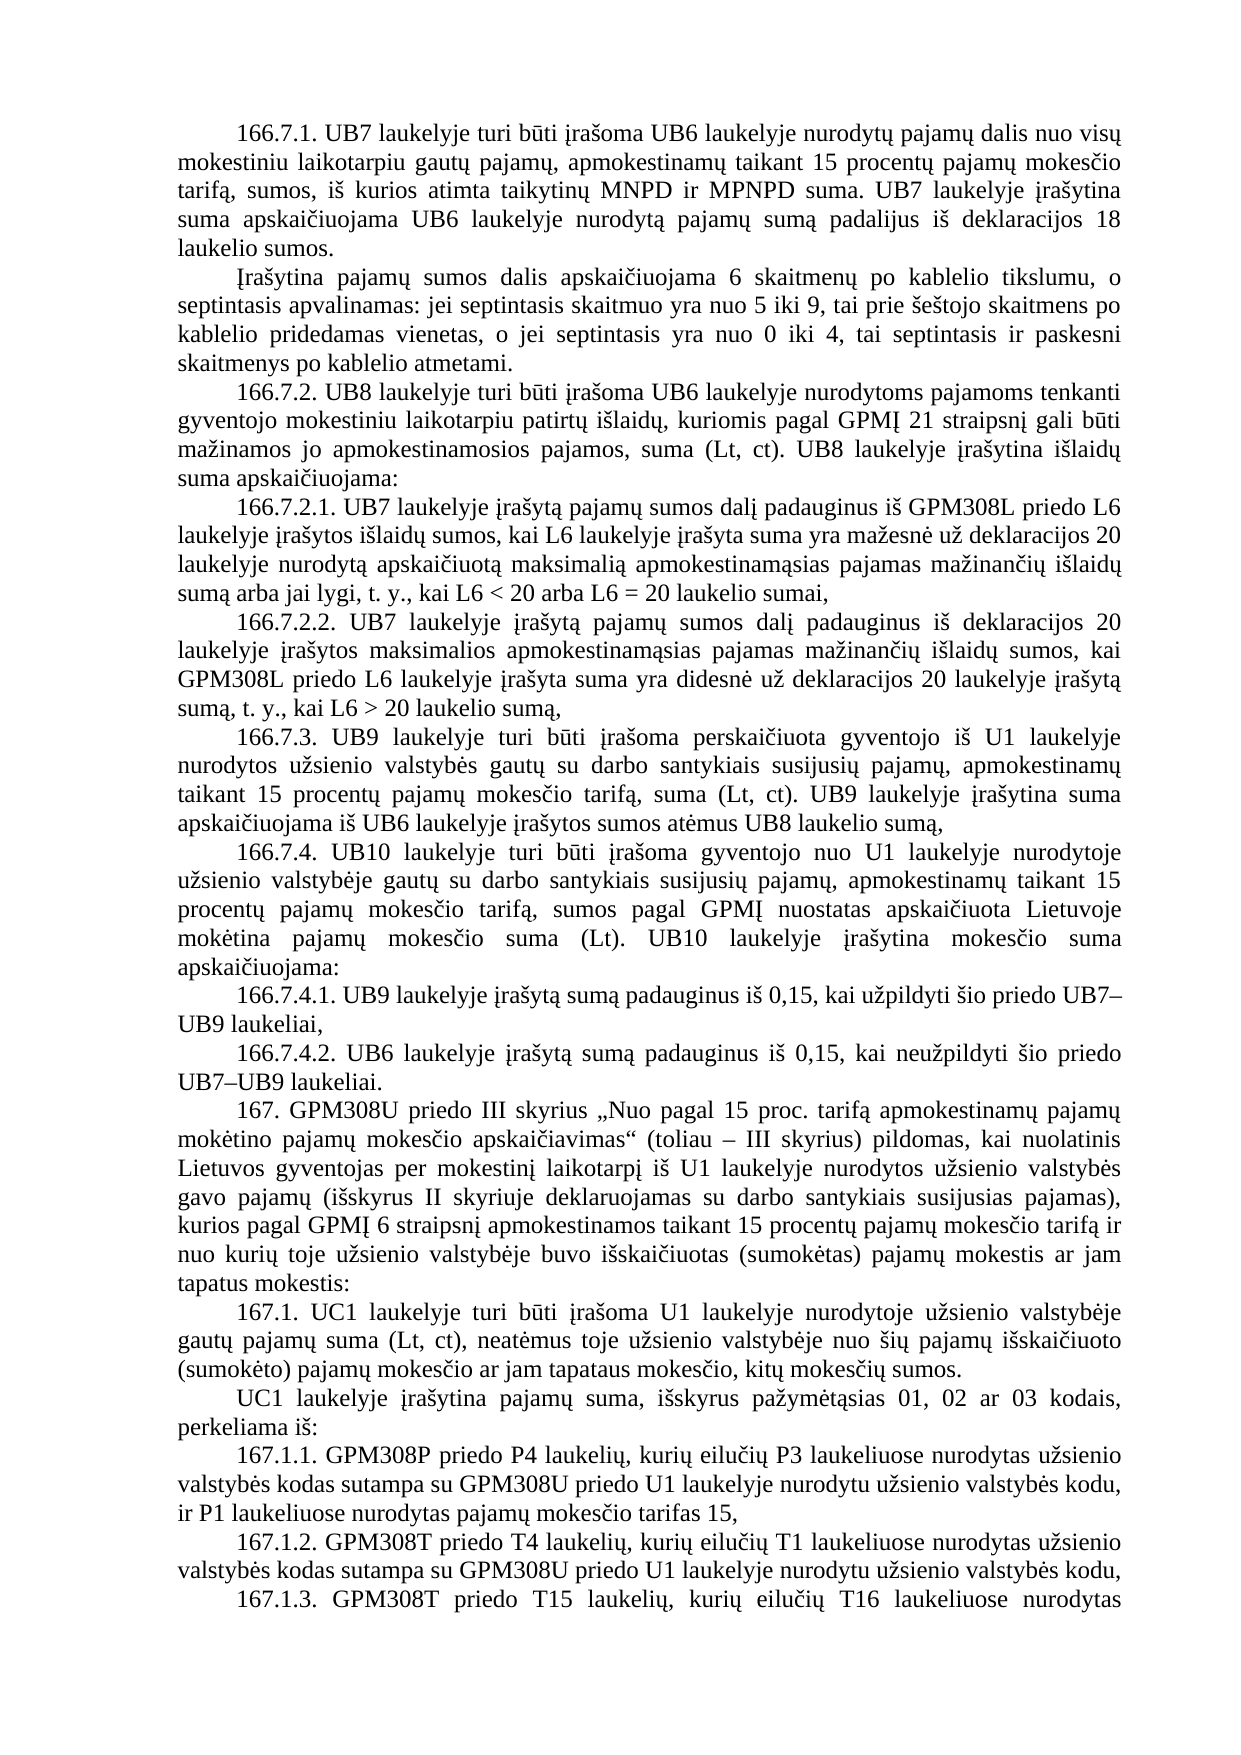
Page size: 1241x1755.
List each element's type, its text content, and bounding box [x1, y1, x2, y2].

text 167.1.1. GPM308P priedo P4 laukelių, kurių eilučių P3 laukeliuose nurodytas užsienio valstybės kodas sutampa su GPM308U priedo U1 laukelyje nurodytu užsienio valstybės kodu, ir P1 laukeliuose nurodytas pajamų mokesčio tarifas 15, [177, 1441, 1122, 1527]
text 166.7.4. UB10 laukelyje turi būti įrašoma gyventojo nuo U1 laukelyje nurodytoje užsienio valstybėje gautų su darbo santykiais susijusių pajamų, apmokestinamų taikant 15 procentų pajamų mokesčio tarifą, sumos pagal GPMĮ nuostatas apskaičiuota Lietuvoje mokėtina pajamų mokesčio suma (Lt). UB10 laukelyje įrašytina mokesčio suma apskaičiuojama: [177, 837, 1122, 981]
text UC1 laukelyje įrašytina pajamų suma, išskyrus pažymėtąsias 01, 02 ar 03 kodais, perkeliama iš: [177, 1383, 1122, 1441]
text 167. GPM308U priedo III skyrius „Nuo pagal 15 proc. tarifą apmokestinamų pajamų mokėtino pajamų mokesčio apskaičiavimas“ (toliau – III skyrius) pildomas, kai nuolatinis Lietuvos gyventojas per mokestinį laikotarpį iš U1 laukelyje nurodytos užsienio valstybės gavo pajamų (išskyrus II skyriuje deklaruojamas su darbo santykiais susijusias pajamas), kurios pagal GPMĮ 6 straipsnį apmokestinamos taikant 15 procentų pajamų mokesčio tarifą ir nuo kurių toje užsienio valstybėje buvo išskaičiuotas (sumokėtas) pajamų mokestis ar jam tapatus mokestis: [177, 1096, 1122, 1297]
text Įrašytina pajamų sumos dalis apskaičiuojama 6 skaitmenų po kablelio tikslumu, o septintasis apvalinamas: jei septintasis skaitmuo yra nuo 5 iki 9, tai prie šeštojo skaitmens po kablelio pridedamas vienetas, o jei septintasis yra nuo 0 iki 4, tai septintasis ir paskesni skaitmenys po kablelio atmetami. [177, 262, 1122, 377]
text 166.7.3. UB9 laukelyje turi būti įrašoma perskaičiuota gyventojo iš U1 laukelyje nurodytos užsienio valstybės gautų su darbo santykiais susijusių pajamų, apmokestinamų taikant 15 procentų pajamų mokesčio tarifą, suma (Lt, ct). UB9 laukelyje įrašytina suma apskaičiuojama iš UB6 laukelyje įrašytos sumos atėmus UB8 laukelio sumą, [177, 722, 1122, 837]
text 166.7.4.1. UB9 laukelyje įrašytą sumą padauginus iš 0,15, kai užpildyti šio priedo UB7–UB9 laukeliai, [177, 981, 1122, 1038]
text 167.1.3. GPM308T priedo T15 laukelių, kurių eilučių T16 laukeliuose nurodytas [177, 1584, 1122, 1613]
text 167.1. UC1 laukelyje turi būti įrašoma U1 laukelyje nurodytoje užsienio valstybėje gautų pajamų suma (Lt, ct), neatėmus toje užsienio valstybėje nuo šių pajamų išskaičiuoto (sumokėto) pajamų mokesčio ar jam tapataus mokesčio, kitų mokesčių sumos. [177, 1297, 1122, 1383]
text 166.7.4.2. UB6 laukelyje įrašytą sumą padauginus iš 0,15, kai neužpildyti šio priedo UB7–UB9 laukeliai. [177, 1038, 1122, 1096]
text 166.7.2.1. UB7 laukelyje įrašytą pajamų sumos dalį padauginus iš GPM308L priedo L6 laukelyje įrašytos išlaidų sumos, kai L6 laukelyje įrašyta suma yra mažesnė už deklaracijos 20 laukelyje nurodytą apskaičiuotą maksimalią apmokestinamąsias pajamas mažinančių išlaidų sumą arba jai lygi, t. y., kai L6 < 20 arba L6 = 20 laukelio sumai, [177, 492, 1122, 607]
text 166.7.2. UB8 laukelyje turi būti įrašoma UB6 laukelyje nurodytoms pajamoms tenkanti gyventojo mokestiniu laikotarpiu patirtų išlaidų, kuriomis pagal GPMĮ 21 straipsnį gali būti mažinamos jo apmokestinamosios pajamos, suma (Lt, ct). UB8 laukelyje įrašytina išlaidų suma apskaičiuojama: [177, 377, 1122, 492]
text 166.7.2.2. UB7 laukelyje įrašytą pajamų sumos dalį padauginus iš deklaracijos 20 laukelyje įrašytos maksimalios apmokestinamąsias pajamas mažinančių išlaidų sumos, kai GPM308L priedo L6 laukelyje įrašyta suma yra didesnė už deklaracijos 20 laukelyje įrašytą sumą, t. y., kai L6 > 20 laukelio sumą, [177, 607, 1122, 722]
text 167.1.2. GPM308T priedo T4 laukelių, kurių eilučių T1 laukeliuose nurodytas užsienio valstybės kodas sutampa su GPM308U priedo U1 laukelyje nurodytu užsienio valstybės kodu, [177, 1527, 1122, 1584]
text 166.7.1. UB7 laukelyje turi būti įrašoma UB6 laukelyje nurodytų pajamų dalis nuo visų mokestiniu laikotarpiu gautų pajamų, apmokestinamų taikant 15 procentų pajamų mokesčio tarifą, sumos, iš kurios atimta taikytinų MNPD ir MPNPD suma. UB7 laukelyje įrašytina suma apskaičiuojama UB6 laukelyje nurodytą pajamų sumą padalijus iš deklaracijos 18 laukelio sumos. [177, 118, 1122, 262]
